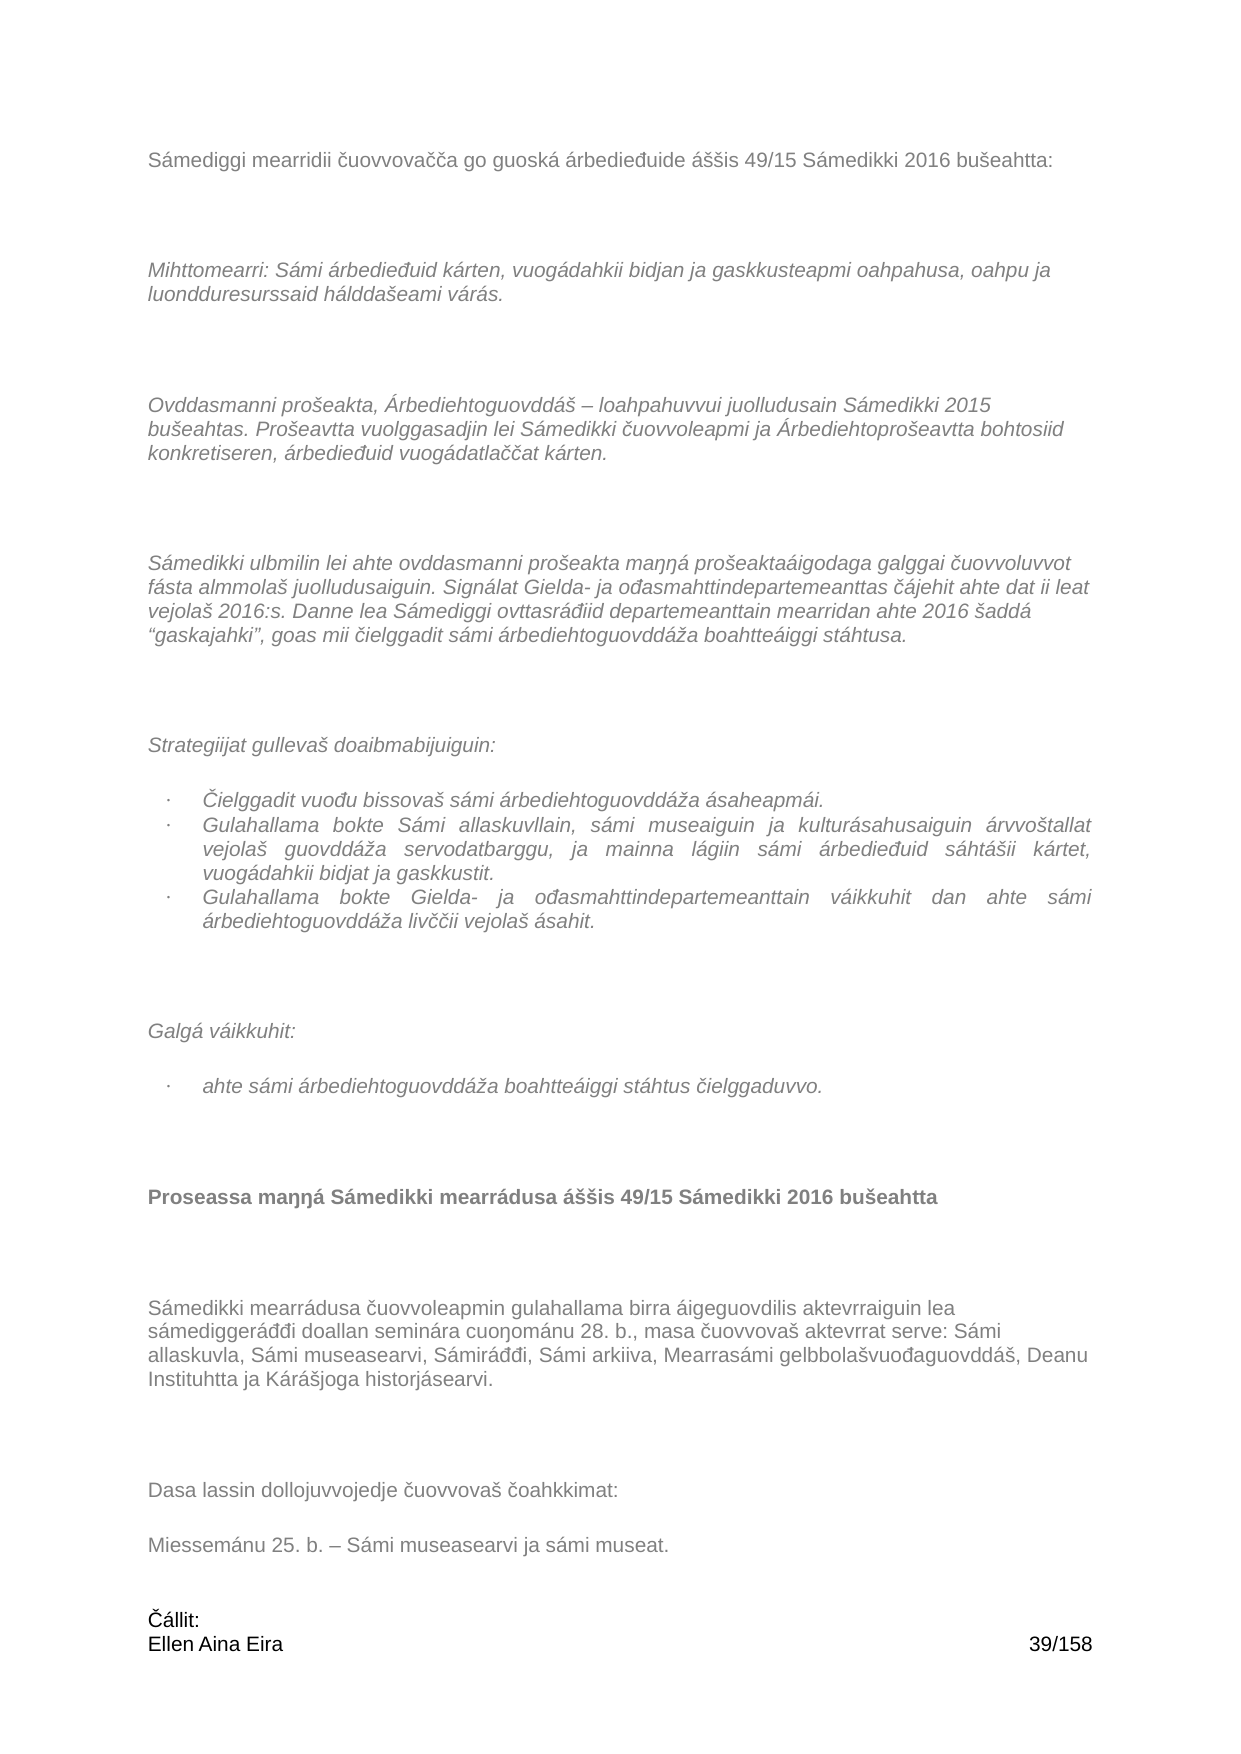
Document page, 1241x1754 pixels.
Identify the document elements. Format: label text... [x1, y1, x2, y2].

table_header Sámediggi mearridii čuovvovačča go guoská árbedieđuide áššis 49/15 Sámedikki 2016 bušeahtta: Mihttomearri: Sámi árbedieđuid kárten, vuogádahkii bidjan ja gaskkusteapmi oahpahusa, oahpu ja luondduresurssaid hálddašeami várás. Ovddasmanni prošeakta, Árbediehtoguovddáš – loahpahuvvui juolludusain Sámedikki 2015 bušeahtas. Prošeavtta vuolggasadjin lei Sámedikki čuovvoleapmi ja Árbediehtoprošeavtta bohtosiid konkretiseren, árbedieđuid vuogádatlaččat kárten. Sámedikki ulbmilin lei ahte ovddasmanni prošeakta maŋŋá prošeaktaáigodaga galggai čuovvoluvvot fásta almmolaš juolludusaiguin. Signálat Gielda- ja ođasmahttindepartemeanttas čájehit ahte dat ii leat vejolaš 2016:s. Danne lea Sámediggi ovttasráđiid departemeanttain mearridan ahte 2016 šaddá “gaskajahki”, goas mii čielggadit sámi árbediehtoguovddáža boahtteáiggi stáhtusa. Strategiijat gullevaš doaibmabijuiguin: Čielggadit vuođu bissovaš sámi árbediehtoguovddáža ásaheapmái. Gulahallama bokte Sámi allaskuvllain, sámi museaiguin ja kulturásahusaiguin árvvoštallat vejolaš guovddáža servodatbarggu, ja mainna lágiin sámi árbedieđuid sáhtášii kártet, vuogádahkii bidjat ja gaskkustit. Gulahallama bokte Gielda- ja ođasmahttindepartemeanttain váikkuhit dan ahte sámi árbediehtoguovddáža livččii vejolaš ásahit. Galgá váikkuhit: ahte sámi árbediehtoguovddáža boahtteáiggi stáhtus čielggaduvvo. Proseassa maŋŋá Sámedikki mearrádusa áššis 49/15 Sámedikki 2016 bušeahtta Sámedikki mearrádusa čuovvoleapmin gulahallama birra áigeguovdilis aktevrraiguin lea sámediggeráđđi doallan seminára cuoŋománu 28. b., masa čuovvovaš aktevrrat serve: Sámi allaskuvla, Sámi museasearvi, Sámiráđđi, Sámi arkiiva, Mearrasámi gelbbolašvuođaguovddáš, Deanu Instituhtta ja Kárášjoga historjásearvi. Dasa lassin dollojuvvojedje čuovvovaš čoahkkimat: Miessemánu 25. b. – Sámi museasearvi ja sámi museat. [136, 148, 1104, 1588]
